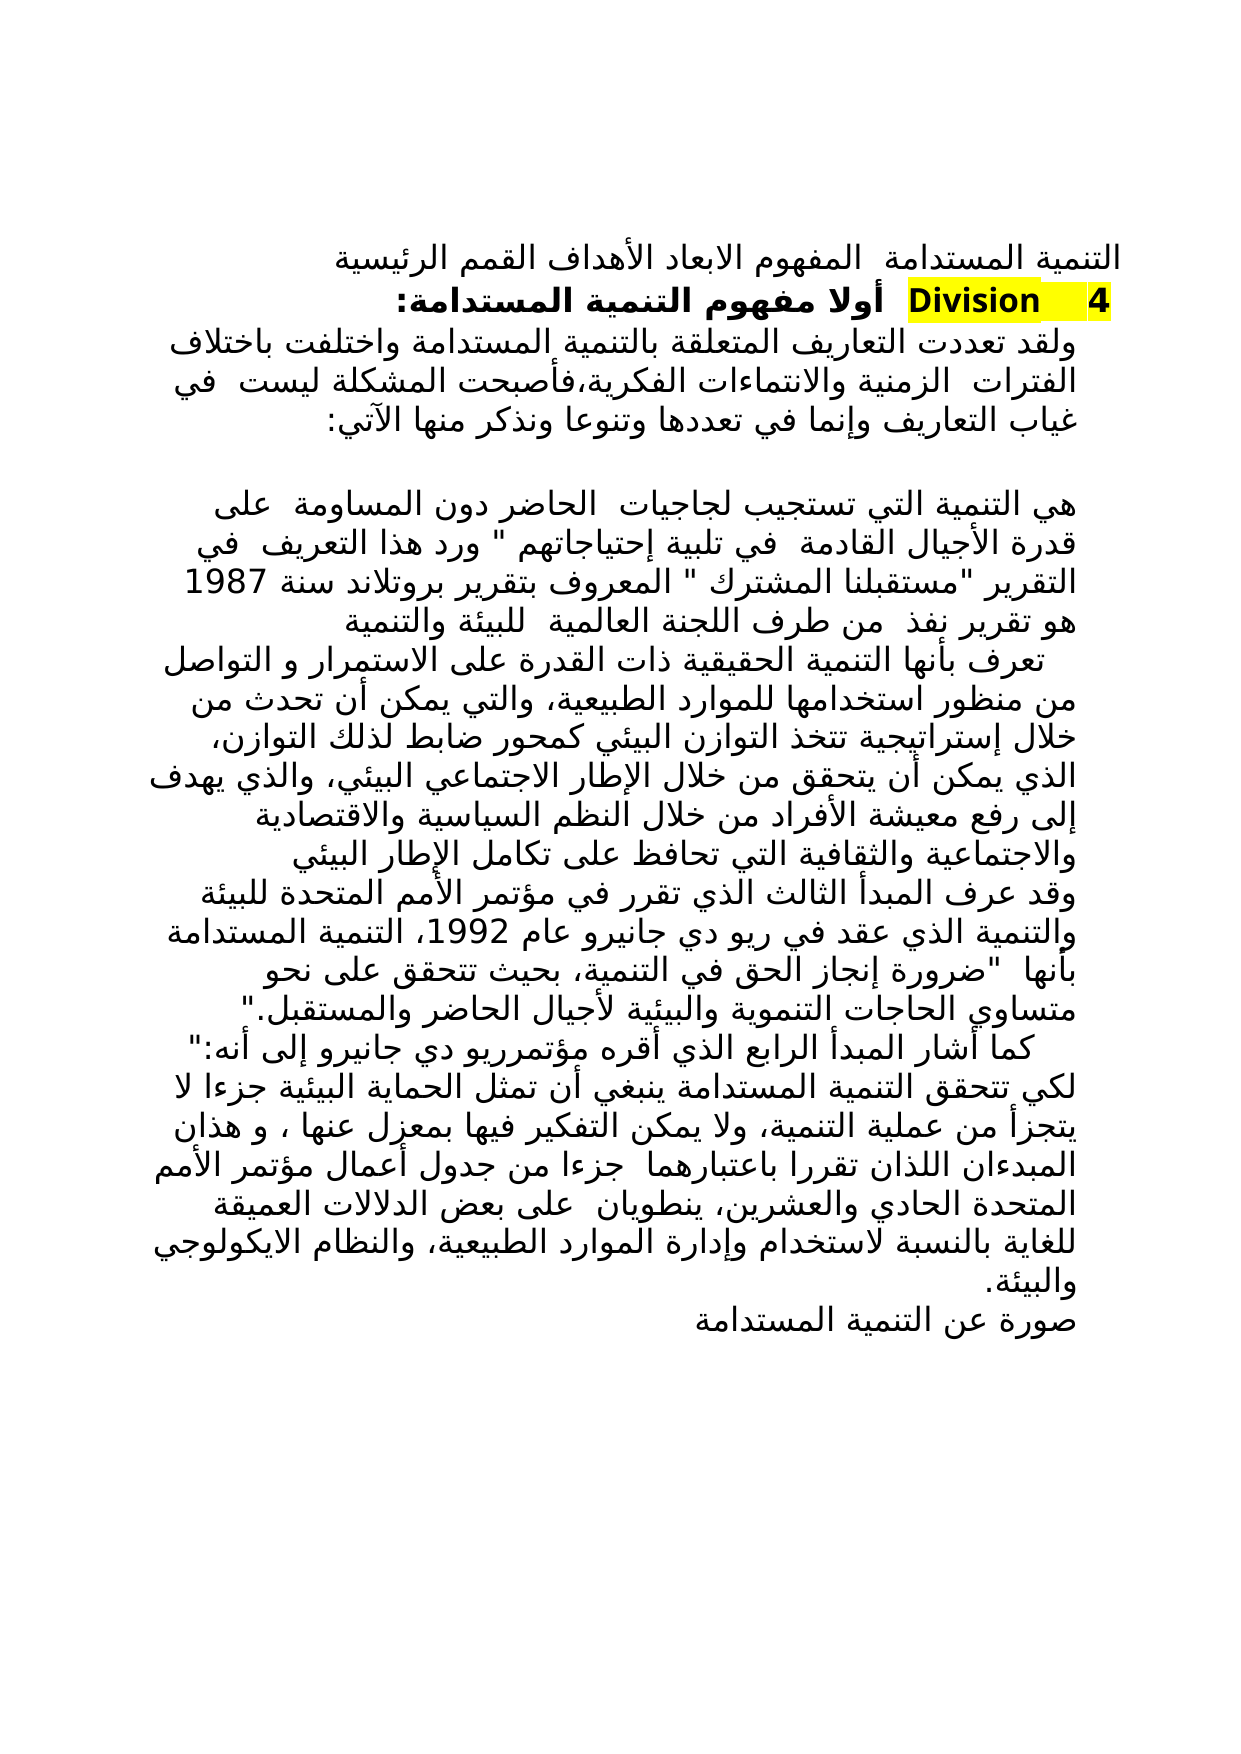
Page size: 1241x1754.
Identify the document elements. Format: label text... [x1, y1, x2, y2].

text كما أشار المبدأ الرابع الذي أقره مؤتمرريو دي جانيرو إلى أنه:" لكي تتحقق التنمية المستدامة ينبغي أن تمثل الحماية البيئية جزءا لا يتجزأ من عملية التنمية، ولا يمكن التفكير فيها بمعزل عنها ، و هذان المبدءان اللذان تقررا باعتبارهما جزءا من جدول أعمال مؤتمر الأمم المتحدة الحادي والعشرين، ينطويان على بعض الدلالات العميقة للغاية بالنسبة لاستخدام وإدارة الموارد الطبيعية، والنظام الايكولوجي والبيئة. [148, 1029, 1078, 1301]
text وقد عرف المبدأ الثالث الذي تقرر في مؤتمر الأمم المتحدة للبيئة والتنمية الذي عقد في ريو دي جانيرو عام 1992، التنمية المستدامة بأنها "ضرورة إنجاز الحق في التنمية، بحيث تتحقق على نحو متساوي الحاجات التنموية والبيئية لأجيال الحاضر والمستقبل." [148, 873, 1078, 1029]
text التنمية المستدامة المفهوم الابعاد الأهداف القمم الرئيسية [74, 238, 1122, 277]
text ولقد تعددت التعاريف المتعلقة بالتنمية المستدامة واختلفت باختلاف الفترات الزمنية والانتماءات الفكرية،فأصبحت المشكلة ليست في غياب التعاريف وإنما في تعددها وتنوعا ونذكر منها الآتي: [148, 323, 1078, 439]
text هي التنمية التي تستجيب لجاجيات الحاضر دون المساومة على قدرة الأجيال القادمة في تلبية إحتياجاتهم " ورد هذا التعريف في التقرير "مستقبلنا المشترك " المعروف بتقرير بروتلاند سنة 1987 هو تقرير نفذ من طرف اللجنة العالمية للبيئة والتنمية [148, 485, 1078, 640]
text تعرف بأنها التنمية الحقيقية ذات القدرة على الاستمرار و التواصل من منظور استخدامها للموارد الطبيعية، والتي يمكن أن تحدث من خلال إستراتيجية تتخذ التوازن البيئي كمحور ضابط لذلك التوازن، الذي يمكن أن يتحقق من خلال الإطار الاجتماعي البيئي، والذي يهدف إلى رفع معيشة الأفراد من خلال النظم السياسية والاقتصادية والاجتماعية والثقافية التي تحافظ على تكامل الإطار البيئي [148, 640, 1078, 873]
text 4 Division أولا مفهوم التنمية المستدامة: [74, 277, 1122, 323]
text صورة عن التنمية المستدامة [148, 1301, 1078, 1339]
